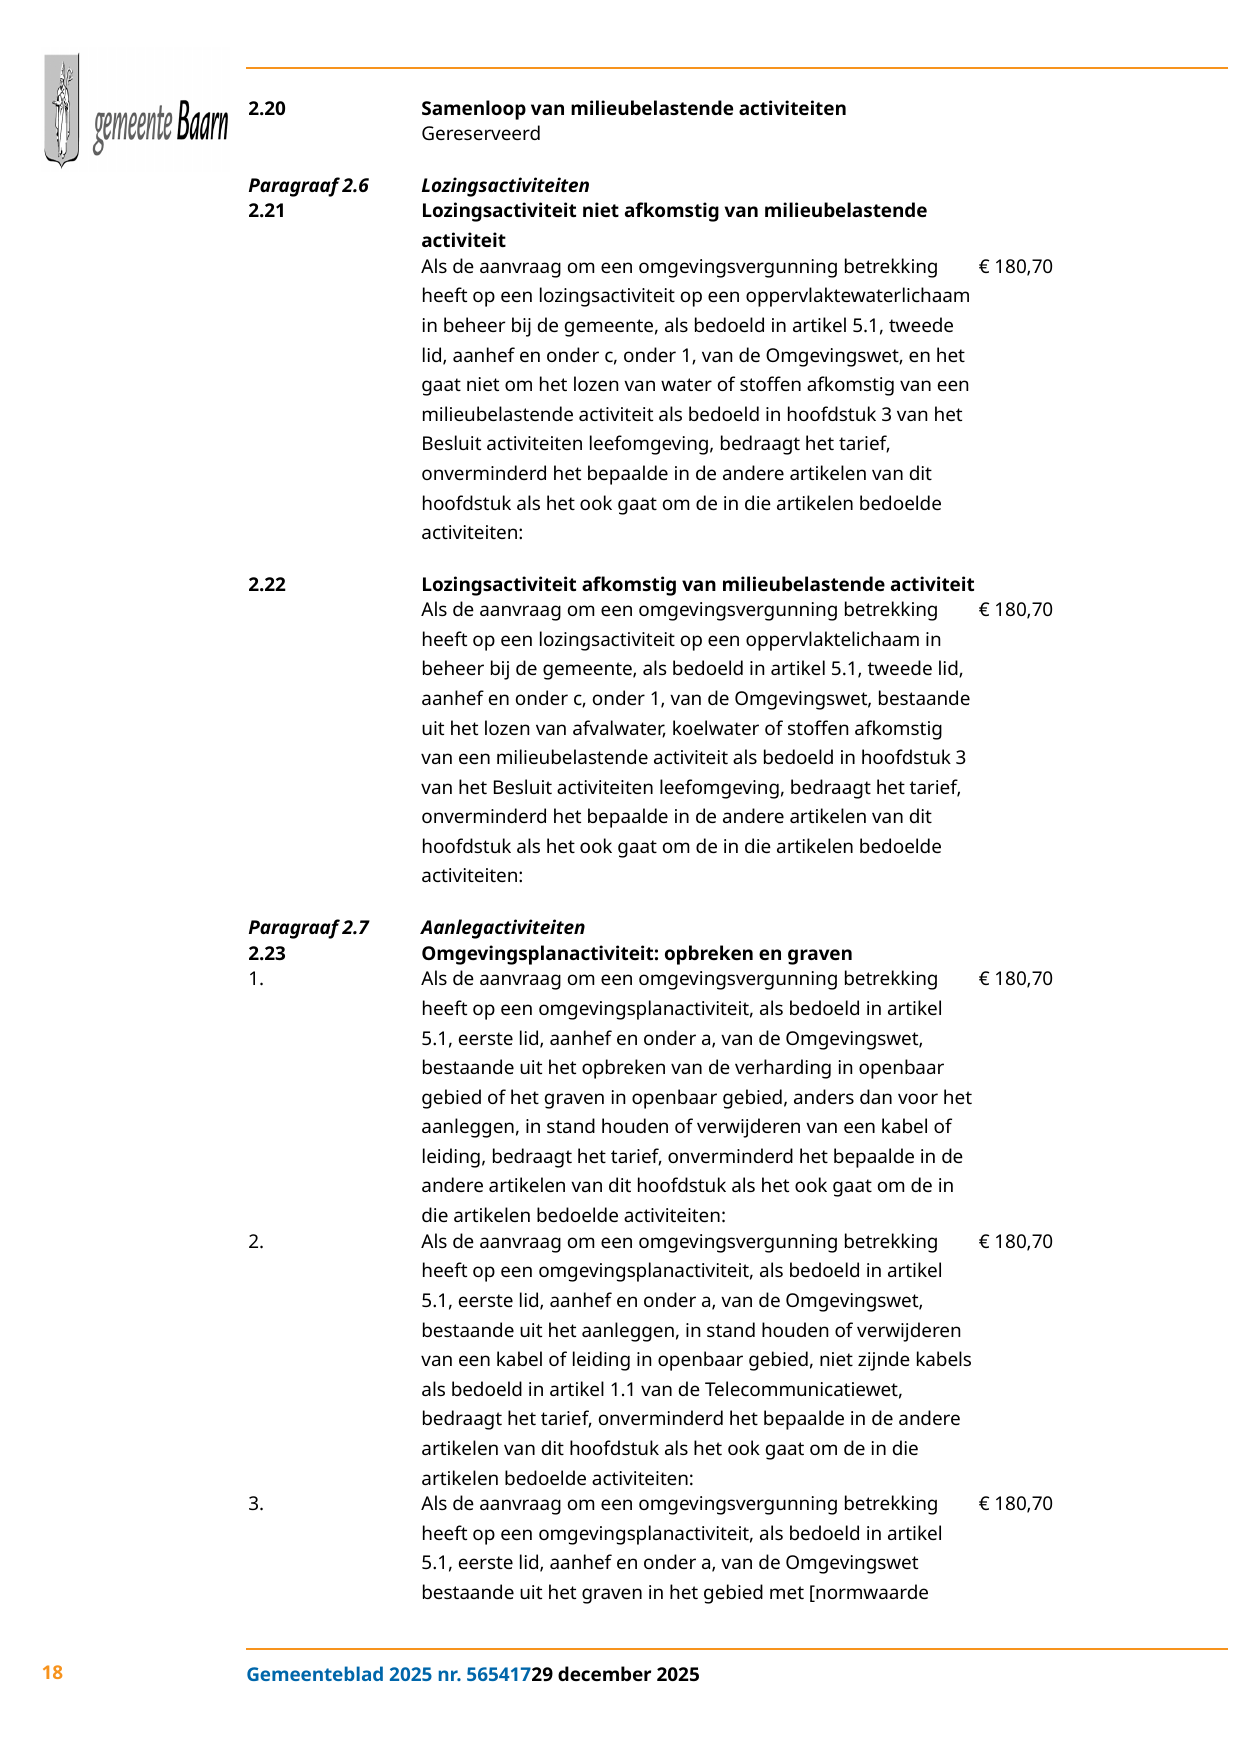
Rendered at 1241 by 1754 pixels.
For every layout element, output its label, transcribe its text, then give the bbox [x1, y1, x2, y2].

table_cell Paragraaf 2.7 [248, 914, 421, 940]
table_cell € 180,70 [979, 966, 1152, 1228]
table_cell [979, 121, 1152, 146]
table_cell 2.23 [248, 940, 421, 966]
table_cell Als de aanvraag om een omgevingsvergunning betrekking heeft op een lozingsactiviteit op een oppervlaktewaterlichaam in beheer bij de gemeente, als bedoeld in artikel 5.1, tweede lid, aanhef en onder c, onder 1, van de Omgevingswet, en het gaat niet om het lozen van water of stoffen afkomstig van een milieubelastende activiteit als bedoeld in hoofdstuk 3 van het Besluit activiteiten leefomgeving, bedraagt het tarief, onverminderd het bepaalde in de andere artikelen van dit hoofdstuk als het ook gaat om de in die artikelen bedoelde activiteiten: [421, 253, 978, 545]
table_cell [248, 121, 421, 146]
table_cell Lozingsactiviteit niet afkomstig van milieubelastende activiteit [421, 198, 978, 253]
table_cell Paragraaf 2.6 [248, 172, 421, 198]
table_cell [979, 545, 1152, 571]
table_cell Gereserveerd [421, 121, 978, 146]
table_cell 2.22 [248, 571, 421, 596]
table_cell [421, 545, 978, 571]
table_cell 2.21 [248, 198, 421, 253]
table_cell [979, 914, 1152, 940]
table_cell Aanlegactiviteiten [421, 914, 978, 940]
table_cell [248, 889, 421, 914]
table_cell [979, 571, 1152, 596]
picture [41, 47, 231, 172]
table_cell [248, 545, 421, 571]
table_cell Samenloop van milieubelastende activiteiten [421, 95, 978, 121]
table_cell € 180,70 [979, 1490, 1152, 1605]
table_cell [421, 889, 978, 914]
table_cell [979, 889, 1152, 914]
table_cell Als de aanvraag om een omgevingsvergunning betrekking heeft op een lozingsactiviteit op een oppervlaktelichaam in beheer bij de gemeente, als bedoeld in artikel 5.1, tweede lid, aanhef en onder c, onder 1, van de Omgevingswet, bestaande uit het lozen van afvalwater, koelwater of stoffen afkomstig van een milieubelastende activiteit als bedoeld in hoofdstuk 3 van het Besluit activiteiten leefomgeving, bedraagt het tarief, onverminderd het bepaalde in de andere artikelen van dit hoofdstuk als het ook gaat om de in die artikelen bedoelde activiteiten: [421, 596, 978, 888]
table_cell Omgevingsplanactiviteit: opbreken en graven [421, 940, 978, 966]
table_cell Als de aanvraag om een omgevingsvergunning betrekking heeft op een omgevingsplanactiviteit, als bedoeld in artikel 5.1, eerste lid, aanhef en onder a, van de Omgevingswet bestaande uit het graven in het gebied met [normwaarde [421, 1490, 978, 1605]
table_cell 2.20 [248, 95, 421, 121]
table_cell 2. [248, 1228, 421, 1490]
table_cell [248, 253, 421, 545]
table_cell [421, 146, 978, 172]
table_cell € 180,70 [979, 1228, 1152, 1490]
table_cell 3. [248, 1490, 421, 1605]
table_cell 1. [248, 966, 421, 1228]
table_cell € 180,70 [979, 253, 1152, 545]
table_cell [979, 146, 1152, 172]
table_cell Lozingsactiviteit afkomstig van milieubelastende activiteit [421, 571, 978, 596]
table_cell [979, 940, 1152, 966]
table_cell € 180,70 [979, 596, 1152, 888]
table_cell Als de aanvraag om een omgevingsvergunning betrekking heeft op een omgevingsplanactiviteit, als bedoeld in artikel 5.1, eerste lid, aanhef en onder a, van de Omgevingswet, bestaande uit het aanleggen, in stand houden of verwijderen van een kabel of leiding in openbaar gebied, niet zijnde kabels als bedoeld in artikel 1.1 van de Telecommunicatiewet, bedraagt het tarief, onverminderd het bepaalde in de andere artikelen van dit hoofdstuk als het ook gaat om de in die artikelen bedoelde activiteiten: [421, 1228, 978, 1490]
table_cell Lozingsactiviteiten [421, 172, 978, 198]
table_cell [979, 95, 1152, 121]
table_cell Als de aanvraag om een omgevingsvergunning betrekking heeft op een omgevingsplanactiviteit, als bedoeld in artikel 5.1, eerste lid, aanhef en onder a, van de Omgevingswet, bestaande uit het opbreken van de verharding in openbaar gebied of het graven in openbaar gebied, anders dan voor het aanleggen, in stand houden of verwijderen van een kabel of leiding, bedraagt het tarief, onverminderd het bepaalde in de andere artikelen van dit hoofdstuk als het ook gaat om de in die artikelen bedoelde activiteiten: [421, 966, 978, 1228]
table_cell [248, 596, 421, 888]
table_cell [979, 198, 1152, 253]
table_cell [979, 172, 1152, 198]
table_cell [248, 146, 421, 172]
